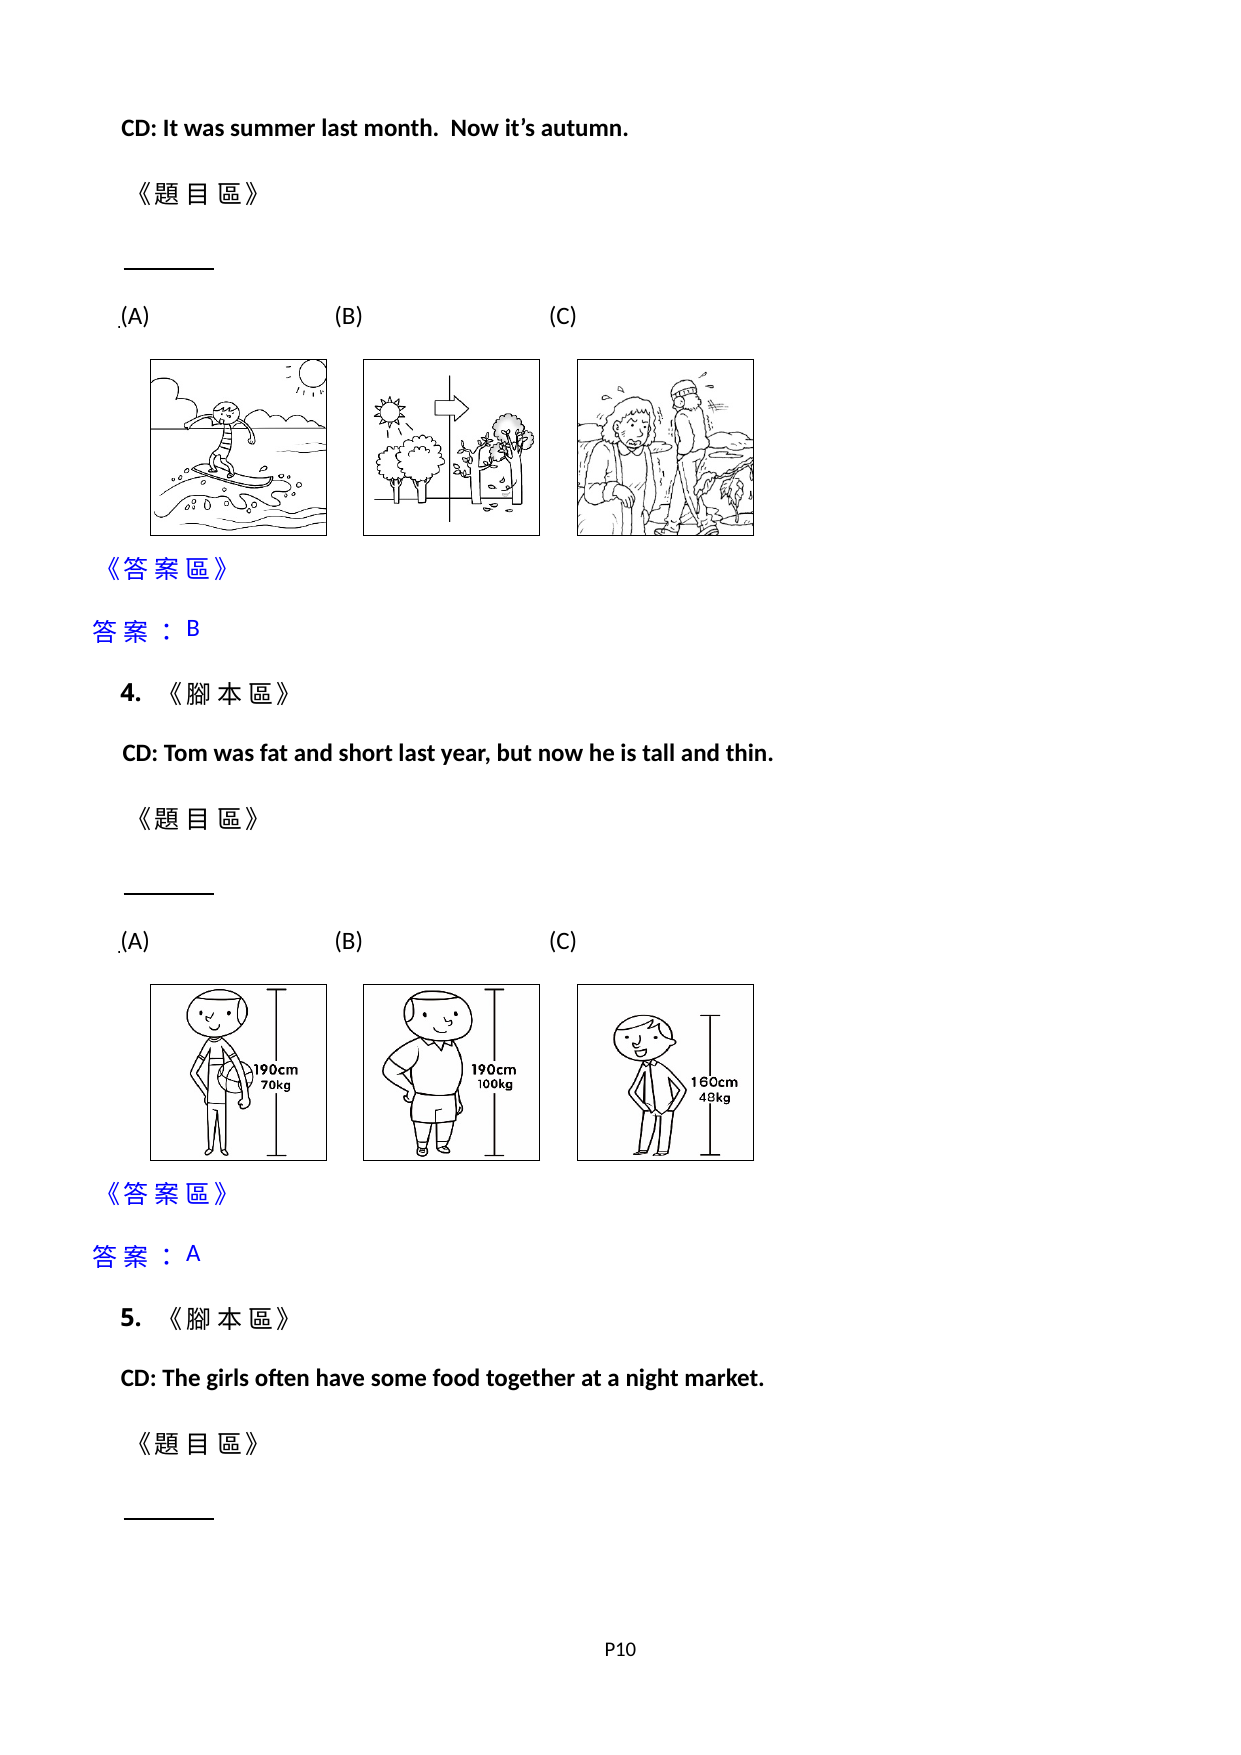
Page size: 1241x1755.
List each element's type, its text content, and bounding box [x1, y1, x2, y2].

list 《腳本區》 CD: The girls often have some food together at a night market. 《題目區》 [118, 1300, 1151, 1550]
list 《腳本區》 CD: Tom was fat and short last year, but now he is tall and thin. 《題目區》 (A) (B)(C) [118, 675, 1151, 1175]
list 《腳本區》 CD: It was summer last month. Now it’s autumn. 《題目區》 (A) (B)(C) [118, 112, 1151, 550]
text 《答案區》 答案：A [89, 1175, 1151, 1300]
text 《答案區》 答案：B [89, 550, 1151, 675]
